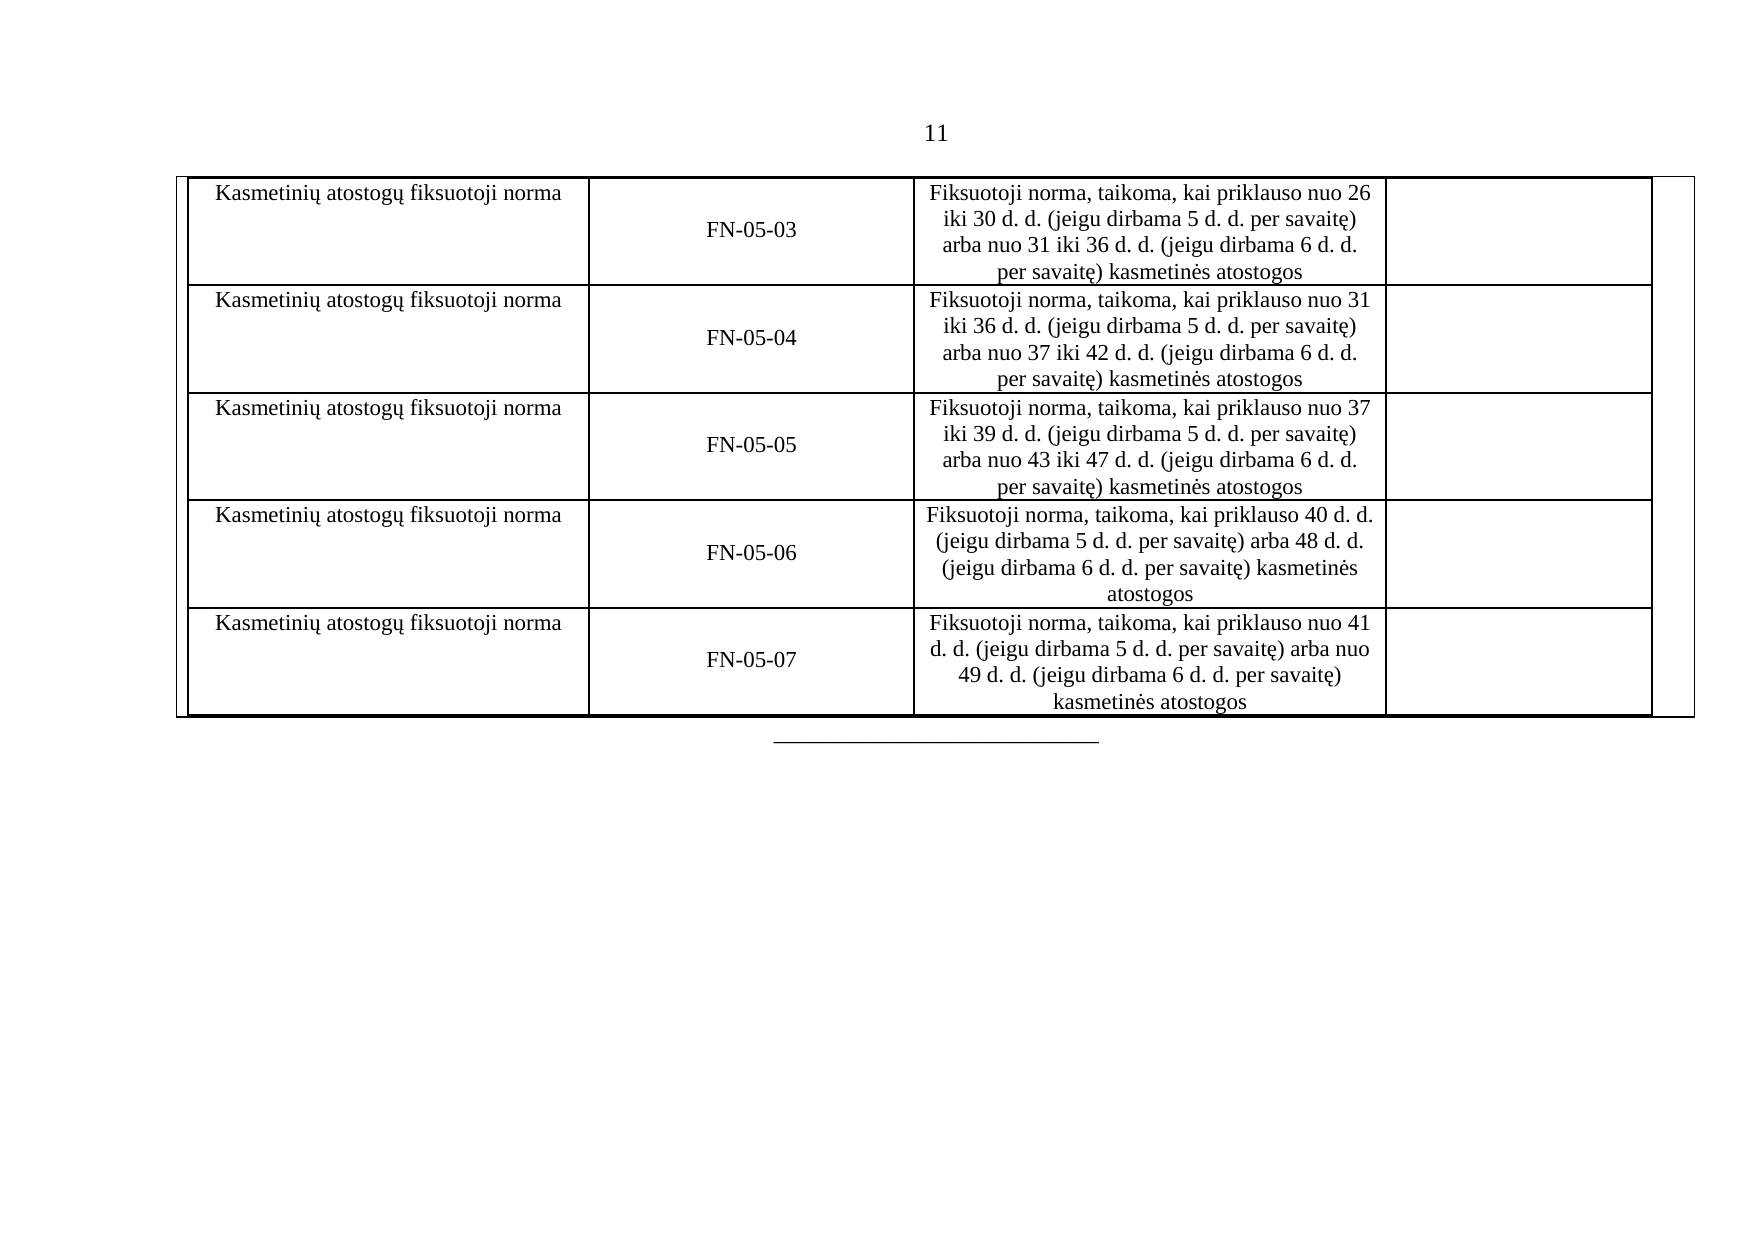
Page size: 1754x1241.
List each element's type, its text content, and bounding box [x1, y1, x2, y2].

table_cell Fiksuotoji norma, taikoma, kai priklauso nuo 37 iki 39 d. d. (jeigu dirbama 5 d. d. per savaitę) arba nuo 43 iki 47 d. d. (jeigu dirbama 6 d. d. per savaitę) kasmetinės atostogos [915, 394, 1385, 499]
table_cell FN-05-04 [590, 286, 913, 392]
table_cell Kasmetinių atostogų fiksuotoji norma [189, 609, 588, 714]
table_cell [1653, 177, 1694, 716]
table_cell Kasmetinių atostogų fiksuotoji norma [189, 394, 588, 499]
text __________________________ [177, 718, 1695, 746]
table_cell [1387, 501, 1651, 607]
table_cell [1387, 609, 1651, 714]
table_cell FN-05-06 [590, 501, 913, 607]
table_cell [177, 177, 187, 716]
table_cell Fiksuotoji norma, taikoma, kai priklauso nuo 26 iki 30 d. d. (jeigu dirbama 5 d. d. per savaitę) arba nuo 31 iki 36 d. d. (jeigu dirbama 6 d. d. per savaitę) kasmetinės atostogos [915, 179, 1385, 284]
table_cell [1387, 286, 1651, 392]
table_cell FN-05-07 [590, 609, 913, 714]
table_cell Kasmetinių atostogų fiksuotoji norma [189, 501, 588, 607]
table_cell Kasmetinių atostogų fiksuotoji norma [189, 179, 588, 284]
table_cell Fiksuotoji norma, taikoma, kai priklauso nuo 31 iki 36 d. d. (jeigu dirbama 5 d. d. per savaitę) arba nuo 37 iki 42 d. d. (jeigu dirbama 6 d. d. per savaitę) kasmetinės atostogos [915, 286, 1385, 392]
table_cell Kasmetinių atostogų fiksuotoji norma [189, 286, 588, 392]
table_cell [1387, 179, 1651, 284]
table_cell Fiksuotoji norma, taikoma, kai priklauso 40 d. d. (jeigu dirbama 5 d. d. per savaitę) arba 48 d. d. (jeigu dirbama 6 d. d. per savaitę) kasmetinės atostogos [915, 501, 1385, 607]
table_cell [1387, 394, 1651, 499]
table_cell Fiksuotoji norma, taikoma, kai priklauso nuo 41 d. d. (jeigu dirbama 5 d. d. per savaitę) arba nuo 49 d. d. (jeigu dirbama 6 d. d. per savaitę) kasmetinės atostogos [915, 609, 1385, 714]
table_cell FN-05-03 [590, 179, 913, 284]
table_cell FN-05-05 [590, 394, 913, 499]
